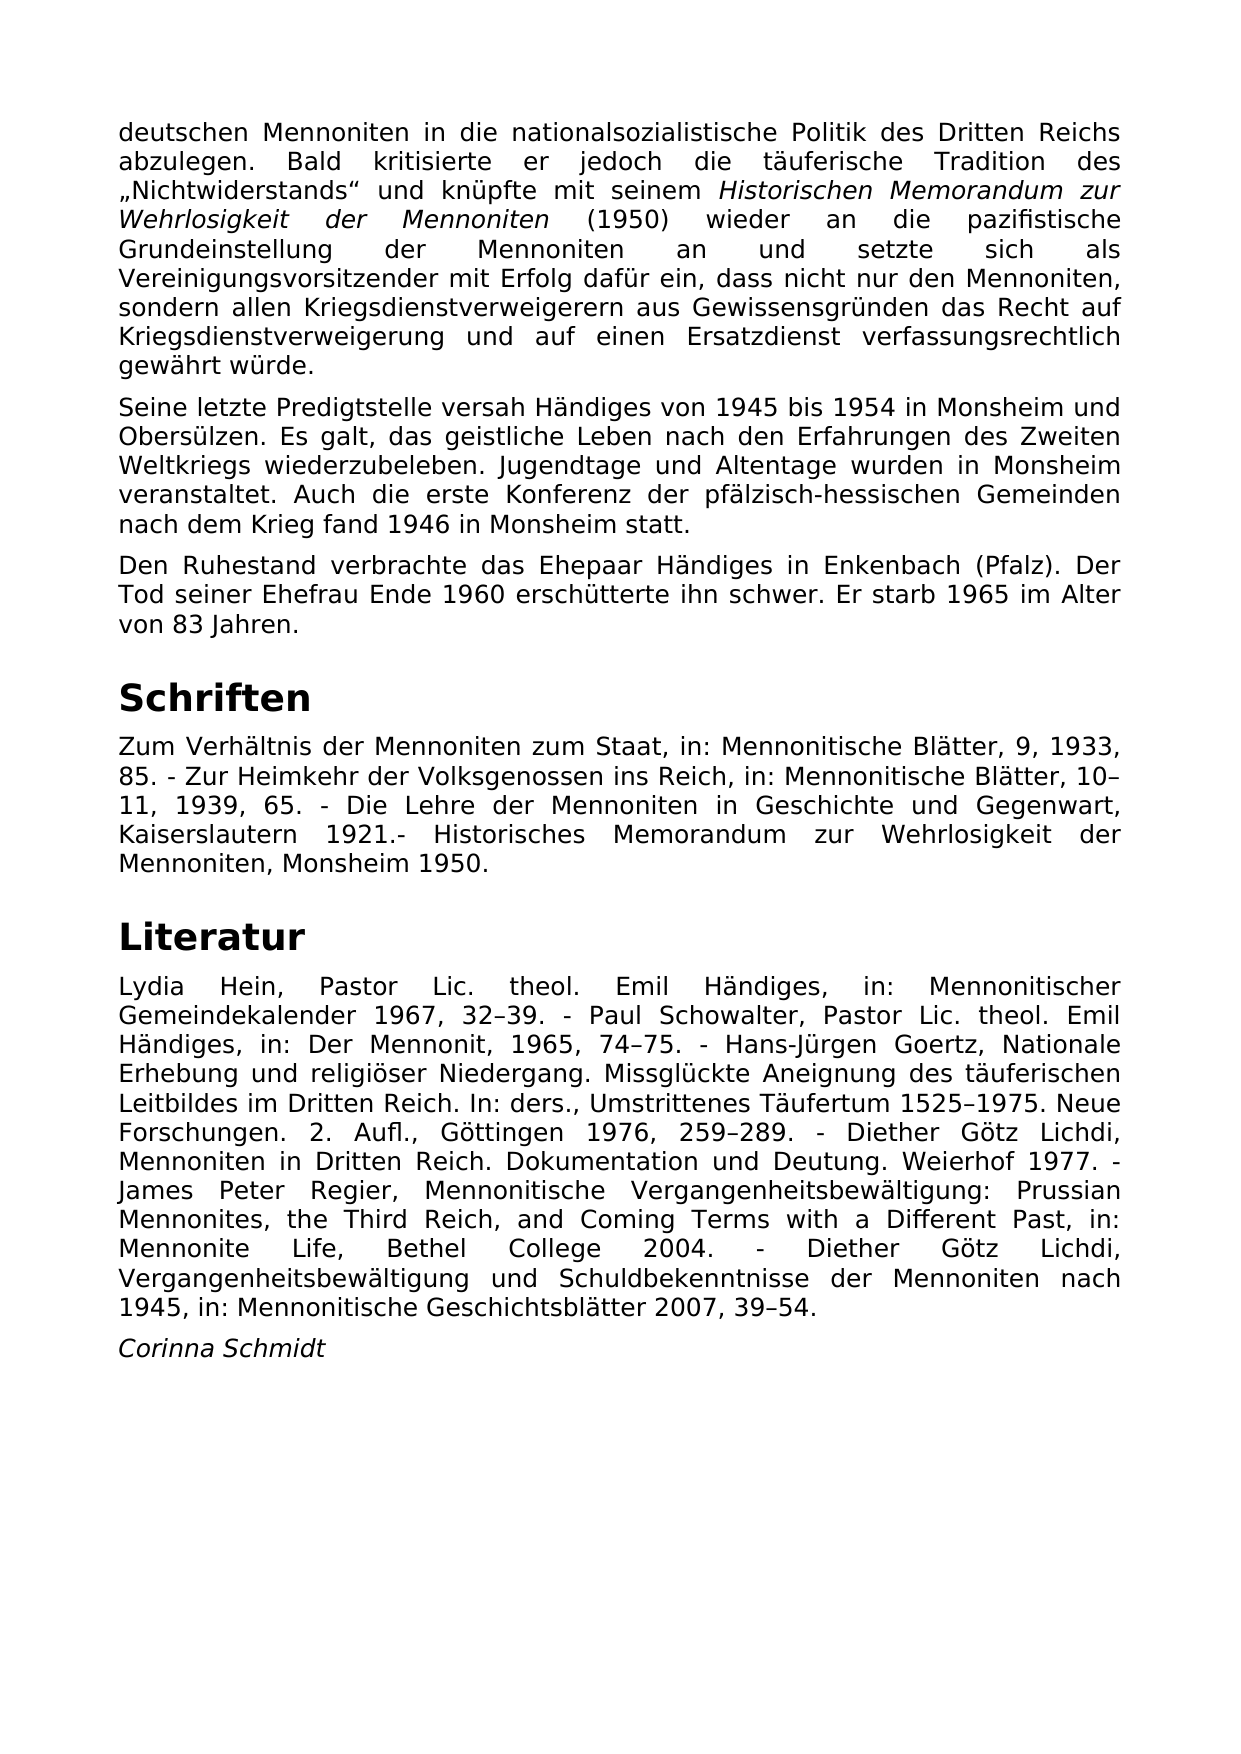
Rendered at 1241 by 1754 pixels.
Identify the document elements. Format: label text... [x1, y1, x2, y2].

subtitle Literatur [118, 916, 1122, 959]
subtitle Schriften [118, 676, 1122, 720]
text deutschen Mennoniten in die nationalsozialistische Politik des Dritten Reichs abzulegen. Bald kritisierte er jedoch die täuferische Tradition des „Nichtwiderstands“ und knüpfte mit seinem Historischen Memorandum zur Wehrlosigkeit der Mennoniten (1950) wieder an die pazifistische Grundeinstellung der Mennoniten an und setzte sich als Vereinigungsvorsitzender mit Erfolg dafür ein, dass nicht nur den Mennoniten, sondern allen Kriegsdienstverweigerern aus Gewissensgründen das Recht auf Kriegsdienstverweigerung und auf einen Ersatzdienst verfassungsrechtlich gewährt würde. [118, 118, 1122, 381]
text Zum Verhältnis der Mennoniten zum Staat, in: Mennonitische Blätter, 9, 1933, 85. - Zur Heimkehr der Volksgenossen ins Reich, in: Mennonitische Blätter, 10–11, 1939, 65. - Die Lehre der Mennoniten in Geschichte und Gegenwart, Kaiserslautern 1921.- Historisches Memorandum zur Wehrlosigkeit der Mennoniten, Monsheim 1950. [118, 733, 1122, 878]
text Lydia Hein, Pastor Lic. theol. Emil Händiges, in: Mennonitischer Gemeindekalender 1967, 32–39. - Paul Schowalter, Pastor Lic. theol. Emil Händiges, in: Der Mennonit, 1965, 74–75. - Hans-Jürgen Goertz, Nationale Erhebung und religiöser Niedergang. Missglückte Aneignung des täuferischen Leitbildes im Dritten Reich. In: ders., Umstrittenes Täufertum 1525–1975. Neue Forschungen. 2. Aufl., Göttingen 1976, 259–289. - Diether Götz Lichdi, Mennoniten in Dritten Reich. Dokumentation und Deutung. Weierhof 1977. - James Peter Regier, Mennonitische Vergangenheitsbewältigung: Prussian Mennonites, the Third Reich, and Coming Terms with a Different Past, in: Mennonite Life, Bethel College 2004. - Diether Götz Lichdi, Vergangenheitsbewältigung und Schuldbekenntnisse der Mennoniten nach 1945, in: Mennonitische Geschichtsblätter 2007, 39–54. [118, 972, 1122, 1322]
text Corinna Schmidt [118, 1334, 1122, 1364]
text Den Ruhestand verbrachte das Ehepaar Händiges in Enkenbach (Pfalz). Der Tod seiner Ehefrau Ende 1960 erschütterte ihn schwer. Er starb 1965 im Alter von 83 Jahren. [118, 551, 1122, 639]
text Seine letzte Predigtstelle versah Händiges von 1945 bis 1954 in Monsheim und Obersülzen. Es galt, das geistliche Leben nach den Erfahrungen des Zweiten Weltkriegs wiederzubeleben. Jugendtage und Altentage wurden in Monsheim veranstaltet. Auch die erste Konferenz der pfälzisch-hessischen Gemeinden nach dem Krieg fand 1946 in Monsheim statt. [118, 393, 1122, 539]
